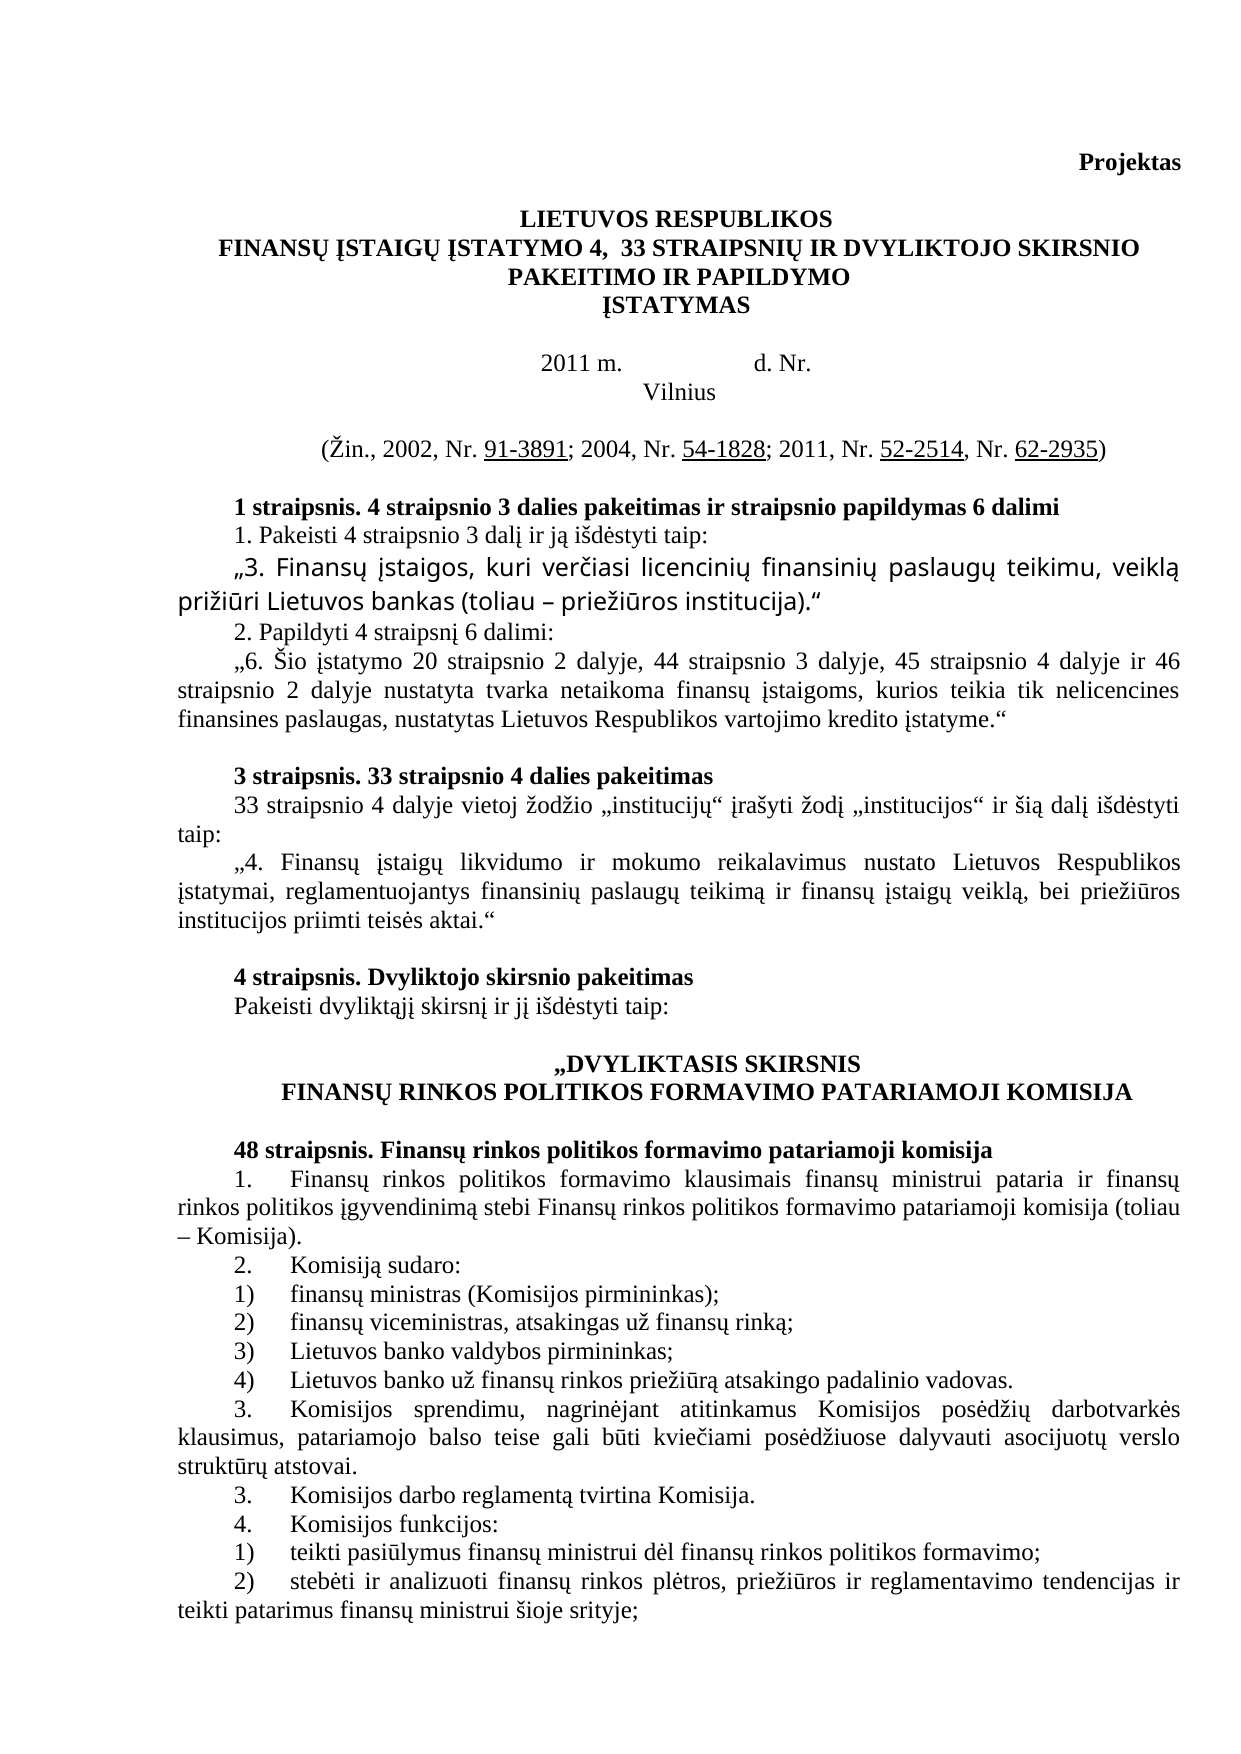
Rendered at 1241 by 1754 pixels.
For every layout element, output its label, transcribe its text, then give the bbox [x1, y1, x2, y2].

text ĮSTATYMAS [177, 291, 1181, 319]
text 3. Komisijos darbo reglamentą tvirtina Komisija. [177, 1480, 1181, 1509]
text 2. Papildyti 4 straipsnį 6 dalimi: [177, 617, 1181, 646]
text „DVYLIKTASIS SKIRSNIS [177, 1049, 1181, 1077]
text „3. Finansų įstaigos, kuri verčiasi licencinių finansinių paslaugų teikimu, veiklą prižiūri Lietuvos bankas (toliau – priežiūros institucija).“ [177, 549, 1181, 617]
text 3) Lietuvos banko valdybos pirmininkas; [177, 1336, 1181, 1365]
text LIETUVOS RESPUBLIKOS [177, 204, 1181, 233]
text 33 straipsnio 4 dalyje vietoj žodžio „institucijų“ įrašyti žodį „institucijos“ ir šią dalį išdėstyti taip: [177, 790, 1181, 847]
text FINANSŲ RINKOS POLITIKOS FORMAVIMO PATARIAMOJI KOMISIJA [177, 1077, 1181, 1106]
text „4. Finansų įstaigų likvidumo ir mokumo reikalavimus nustato Lietuvos Respublikos įstatymai, reglamentuojantys finansinių paslaugų teikimą ir finansų įstaigų veiklą, bei priežiūros institucijos priimti teisės aktai.“ [177, 847, 1181, 934]
text „6. Šio įstatymo 20 straipsnio 2 dalyje, 44 straipsnio 3 dalyje, 45 straipsnio 4 dalyje ir 46 straipsnio 2 dalyje nustatyta tvarka netaikoma finansų įstaigoms, kurios teikia tik nelicencines finansines paslaugas, nustatytas Lietuvos Respublikos vartojimo kredito įstatyme.“ [177, 646, 1181, 732]
text 3 straipsnis. 33 straipsnio 4 dalies pakeitimas [177, 761, 1181, 790]
text 2) finansų viceministras, atsakingas už finansų rinką; [177, 1307, 1181, 1336]
text FINANSŲ ĮSTAIGŲ ĮSTATYMO 4, 33 STRAIPSNIŲ IR DVYLIKTOJO SKIRSNIO PAKEITIMO IR PAPILDYMO [177, 233, 1181, 291]
text 4. Komisijos funkcijos: [177, 1509, 1181, 1537]
text 1 straipsnis. 4 straipsnio 3 dalies pakeitimas ir straipsnio papildymas 6 dalimi [177, 492, 1181, 521]
text 4) Lietuvos banko už finansų rinkos priežiūrą atsakingo padalinio vadovas. [177, 1365, 1181, 1394]
text 4 straipsnis. Dvyliktojo skirsnio pakeitimas [177, 962, 1181, 991]
text Projektas [777, 147, 1181, 176]
text 3. Komisijos sprendimu, nagrinėjant atitinkamus Komisijos posėdžių darbotvarkės klausimus, patariamojo balso teise gali būti kviečiami posėdžiuose dalyvauti asocijuotų verslo struktūrų atstovai. [177, 1394, 1181, 1480]
text 2. Komisiją sudaro: [177, 1250, 1181, 1279]
text 48 straipsnis. Finansų rinkos politikos formavimo patariamoji komisija [177, 1135, 1181, 1164]
text Pakeisti dvyliktąjį skirsnį ir jį išdėstyti taip: [177, 991, 1181, 1020]
text 1) teikti pasiūlymus finansų ministrui dėl finansų rinkos politikos formavimo; [177, 1537, 1181, 1566]
text 1) finansų ministras (Komisijos pirmininkas); [177, 1279, 1181, 1307]
text (Žin., 2002, Nr. 91-3891; 2004, Nr. 54-1828; 2011, Nr. 52-2514, Nr. 62-2935) [177, 434, 1181, 463]
text 1. Finansų rinkos politikos formavimo klausimais finansų ministrui pataria ir finansų rinkos politikos įgyvendinimą stebi Finansų rinkos politikos formavimo patariamoji komisija (toliau – Komisija). [177, 1164, 1181, 1250]
text 1. Pakeisti 4 straipsnio 3 dalį ir ją išdėstyti taip: [177, 521, 1181, 549]
text 2) stebėti ir analizuoti finansų rinkos plėtros, priežiūros ir reglamentavimo tendencijas ir teikti patarimus finansų ministrui šioje srityje; [177, 1566, 1181, 1624]
text Vilnius [177, 377, 1181, 406]
text 2011 m. d. Nr. [177, 348, 1181, 377]
